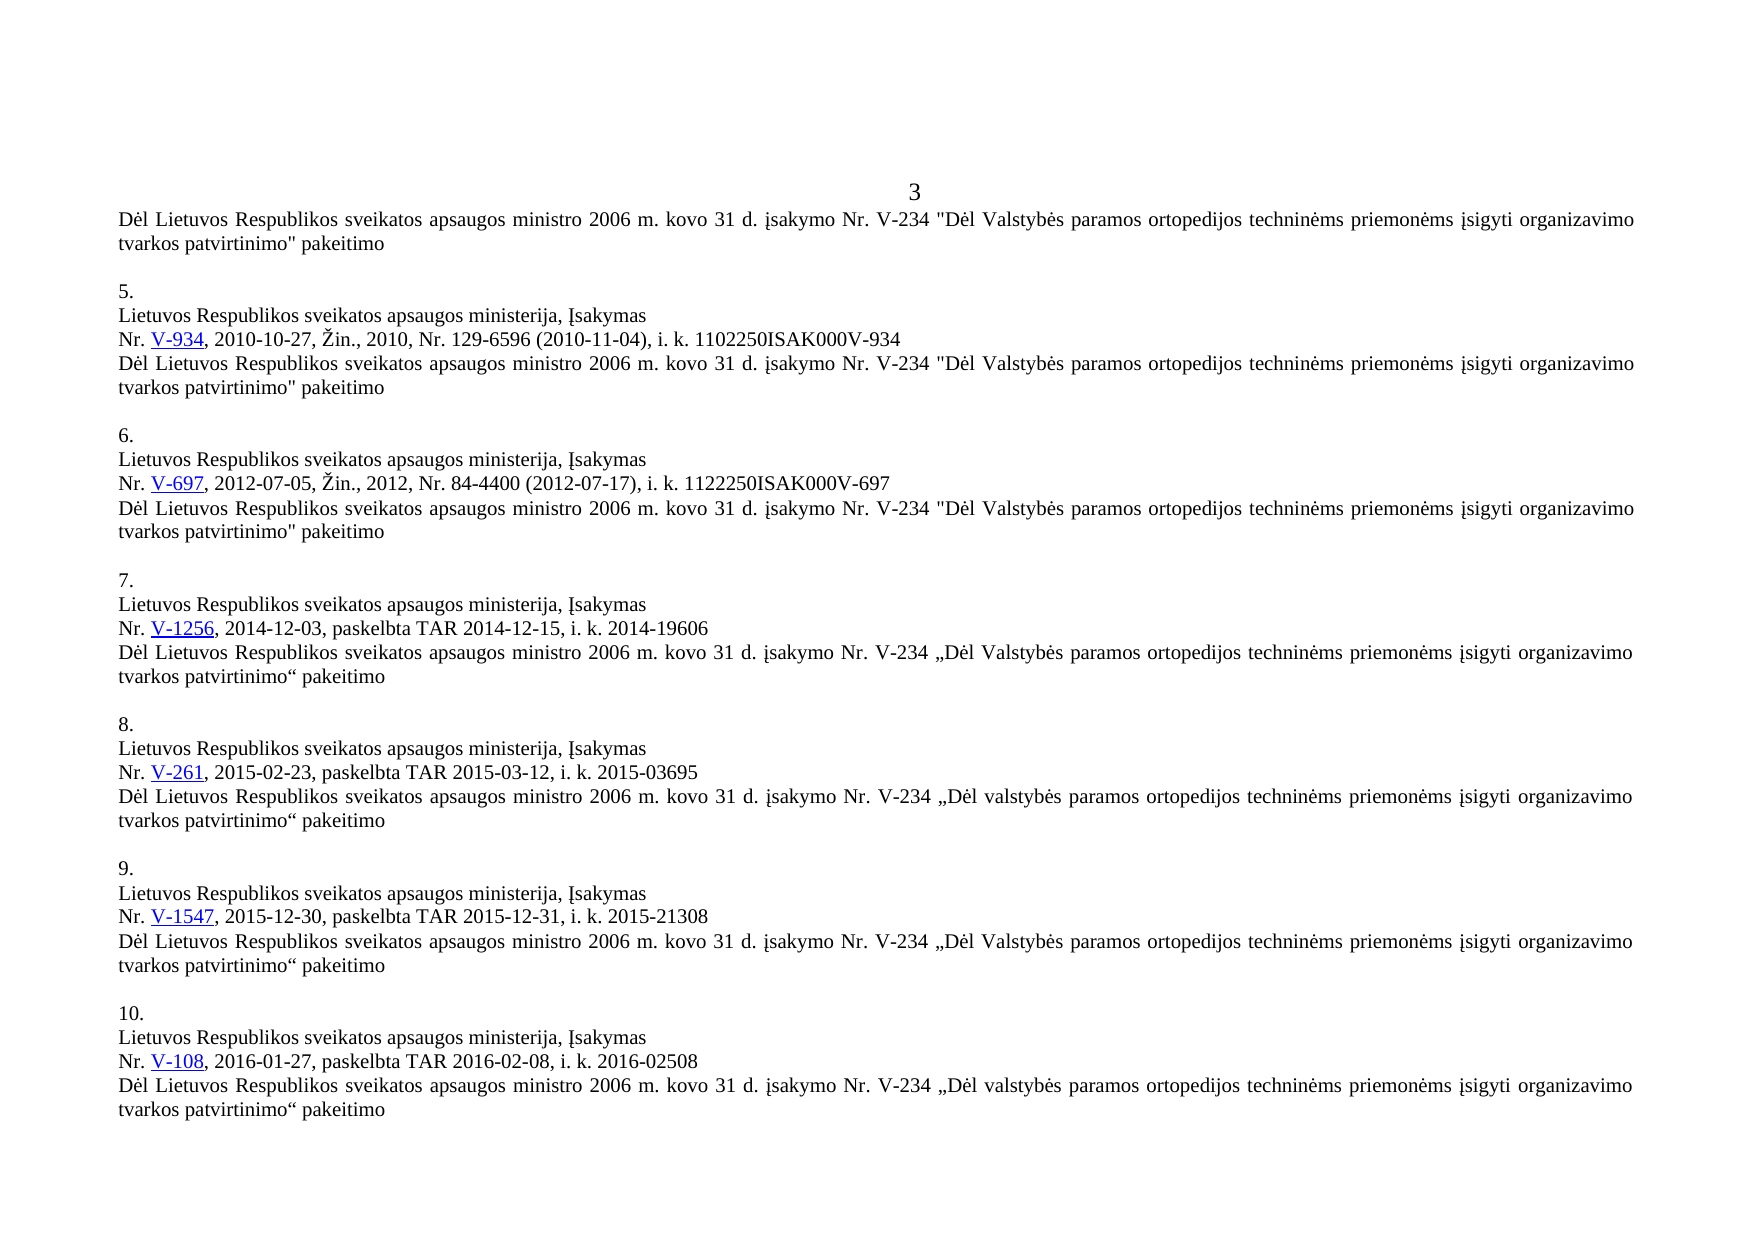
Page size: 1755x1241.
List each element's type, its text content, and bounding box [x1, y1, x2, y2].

text Nr. V-261, 2015-02-23, paskelbta TAR 2015-03-12, i. k. 2015-03695 [118, 760, 1636, 784]
text Dėl Lietuvos Respublikos sveikatos apsaugos ministro 2006 m. kovo 31 d. įsakymo Nr. V-234 „Dėl valstybės paramos ortopedijos techninėms priemonėms įsigyti organizavimo tvarkos patvirtinimo“ pakeitimo [118, 784, 1636, 832]
text Lietuvos Respublikos sveikatos apsaugos ministerija, Įsakymas [118, 592, 1636, 616]
text Lietuvos Respublikos sveikatos apsaugos ministerija, Įsakymas [118, 1025, 1636, 1049]
text Nr. V-1256, 2014-12-03, paskelbta TAR 2014-12-15, i. k. 2014-19606 [118, 616, 1636, 640]
text 10. [118, 1001, 1636, 1025]
text 5. [118, 279, 1636, 303]
text 6. [118, 423, 1636, 447]
text 8. [118, 712, 1636, 736]
text 7. [118, 568, 1636, 592]
text Nr. V-1547, 2015-12-30, paskelbta TAR 2015-12-31, i. k. 2015-21308 [118, 904, 1636, 928]
text Dėl Lietuvos Respublikos sveikatos apsaugos ministro 2006 m. kovo 31 d. įsakymo Nr. V-234 "Dėl Valstybės paramos ortopedijos techninėms priemonėms įsigyti organizavimo tvarkos patvirtinimo" pakeitimo [118, 495, 1636, 543]
text Nr. V-697, 2012-07-05, Žin., 2012, Nr. 84-4400 (2012-07-17), i. k. 1122250ISAK000V-697 [118, 471, 1636, 495]
text Lietuvos Respublikos sveikatos apsaugos ministerija, Įsakymas [118, 736, 1636, 760]
text 9. [118, 856, 1636, 880]
text Dėl Lietuvos Respublikos sveikatos apsaugos ministro 2006 m. kovo 31 d. įsakymo Nr. V-234 „Dėl valstybės paramos ortopedijos techninėms priemonėms įsigyti organizavimo tvarkos patvirtinimo“ pakeitimo [118, 1073, 1636, 1121]
text Dėl Lietuvos Respublikos sveikatos apsaugos ministro 2006 m. kovo 31 d. įsakymo Nr. V-234 „Dėl Valstybės paramos ortopedijos techninėms priemonėms įsigyti organizavimo tvarkos patvirtinimo“ pakeitimo [118, 928, 1636, 977]
text Dėl Lietuvos Respublikos sveikatos apsaugos ministro 2006 m. kovo 31 d. įsakymo Nr. V-234 "Dėl Valstybės paramos ortopedijos techninėms priemonėms įsigyti organizavimo tvarkos patvirtinimo" pakeitimo [118, 351, 1636, 399]
text Lietuvos Respublikos sveikatos apsaugos ministerija, Įsakymas [118, 303, 1636, 327]
text Dėl Lietuvos Respublikos sveikatos apsaugos ministro 2006 m. kovo 31 d. įsakymo Nr. V-234 „Dėl Valstybės paramos ortopedijos techninėms priemonėms įsigyti organizavimo tvarkos patvirtinimo“ pakeitimo [118, 640, 1636, 688]
text Dėl Lietuvos Respublikos sveikatos apsaugos ministro 2006 m. kovo 31 d. įsakymo Nr. V-234 "Dėl Valstybės paramos ortopedijos techninėms priemonėms įsigyti organizavimo tvarkos patvirtinimo" pakeitimo [118, 207, 1636, 255]
text Nr. V-108, 2016-01-27, paskelbta TAR 2016-02-08, i. k. 2016-02508 [118, 1049, 1636, 1073]
text Nr. V-934, 2010-10-27, Žin., 2010, Nr. 129-6596 (2010-11-04), i. k. 1102250ISAK000V-934 [118, 327, 1636, 351]
text Lietuvos Respublikos sveikatos apsaugos ministerija, Įsakymas [118, 880, 1636, 904]
text Lietuvos Respublikos sveikatos apsaugos ministerija, Įsakymas [118, 447, 1636, 471]
